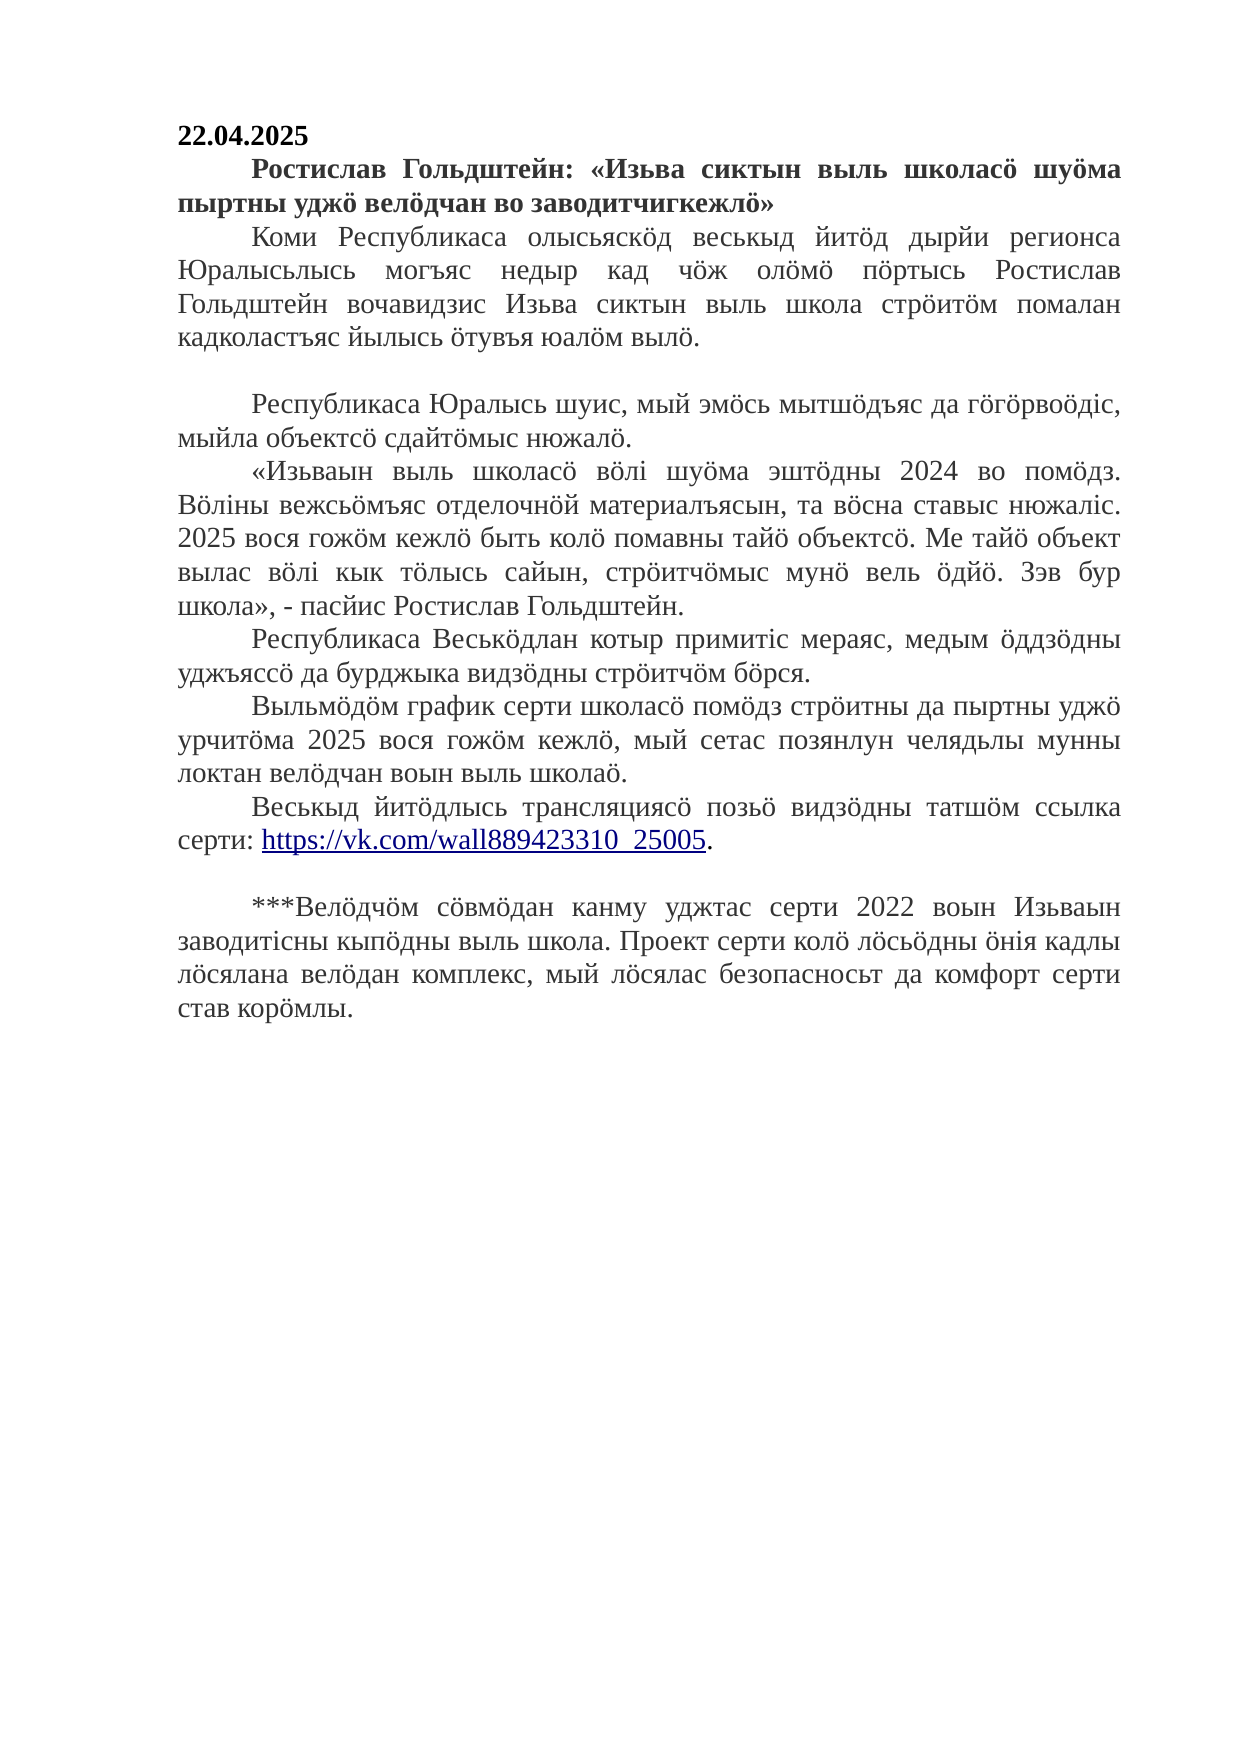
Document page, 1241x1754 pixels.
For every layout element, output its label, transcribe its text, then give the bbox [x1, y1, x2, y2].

text Ростислав Гольдштейн: «Изьва сиктын выль школасӧ шуӧма пыртны уджӧ велӧдчан во заводитчигкежлӧ» [177, 152, 1122, 219]
text «Изьваын выль школасӧ вӧлі шуӧма эштӧдны 2024 во помӧдз. Вӧліны вежсьӧмъяс отделочнӧй материалъясын, та вӧсна ставыс нюжаліс. 2025 вося гожӧм кежлӧ быть колӧ помавны тайӧ объектсӧ. Ме тайӧ объект вылас вӧлі кык тӧлысь сайын, стрӧитчӧмыс мунӧ вель ӧдйӧ. Зэв бур школа», - пасйис Ростислав Гольдштейн. [177, 453, 1122, 621]
text ***Велӧдчӧм сӧвмӧдан канму уджтас серти 2022 воын Изьваын заводитісны кыпӧдны выль школа. Проект серти колӧ лӧсьӧдны ӧнія кадлы лӧсялана велӧдан комплекс, мый лӧсялас безопасносьт да комфорт серти став корӧмлы. [177, 889, 1122, 1024]
text Республикаса Юралысь шуис, мый эмӧсь мытшӧдъяс да гӧгӧрвоӧдіс, мыйла объектсӧ сдайтӧмыс нюжалӧ. [177, 386, 1122, 453]
text Республикаса Веськӧдлан котыр примитіс мераяс, медым ӧддзӧдны уджъяссӧ да бурджыка видзӧдны стрӧитчӧм бӧрся. [177, 621, 1122, 688]
text Выльмӧдӧм график серти школасӧ помӧдз стрӧитны да пыртны уджӧ урчитӧма 2025 вося гожӧм кежлӧ, мый сетас позянлун челядьлы мунны локтан велӧдчан воын выль школаӧ. [177, 688, 1122, 789]
text 22.04.2025 [177, 118, 1122, 152]
text Веськыд йитӧдлысь трансляциясӧ позьӧ видзӧдны татшӧм ссылка серти: https://vk.com/wall889423310_25005. [177, 789, 1122, 856]
text Коми Республикаса олысьяскӧд веськыд йитӧд дырйи регионса Юралысьлысь могъяс недыр кад чӧж олӧмӧ пӧртысь Ростислав Гольдштейн вочавидзис Изьва сиктын выль школа стрӧитӧм помалан кадколастъяс йылысь ӧтувъя юалӧм вылӧ. [177, 219, 1122, 353]
